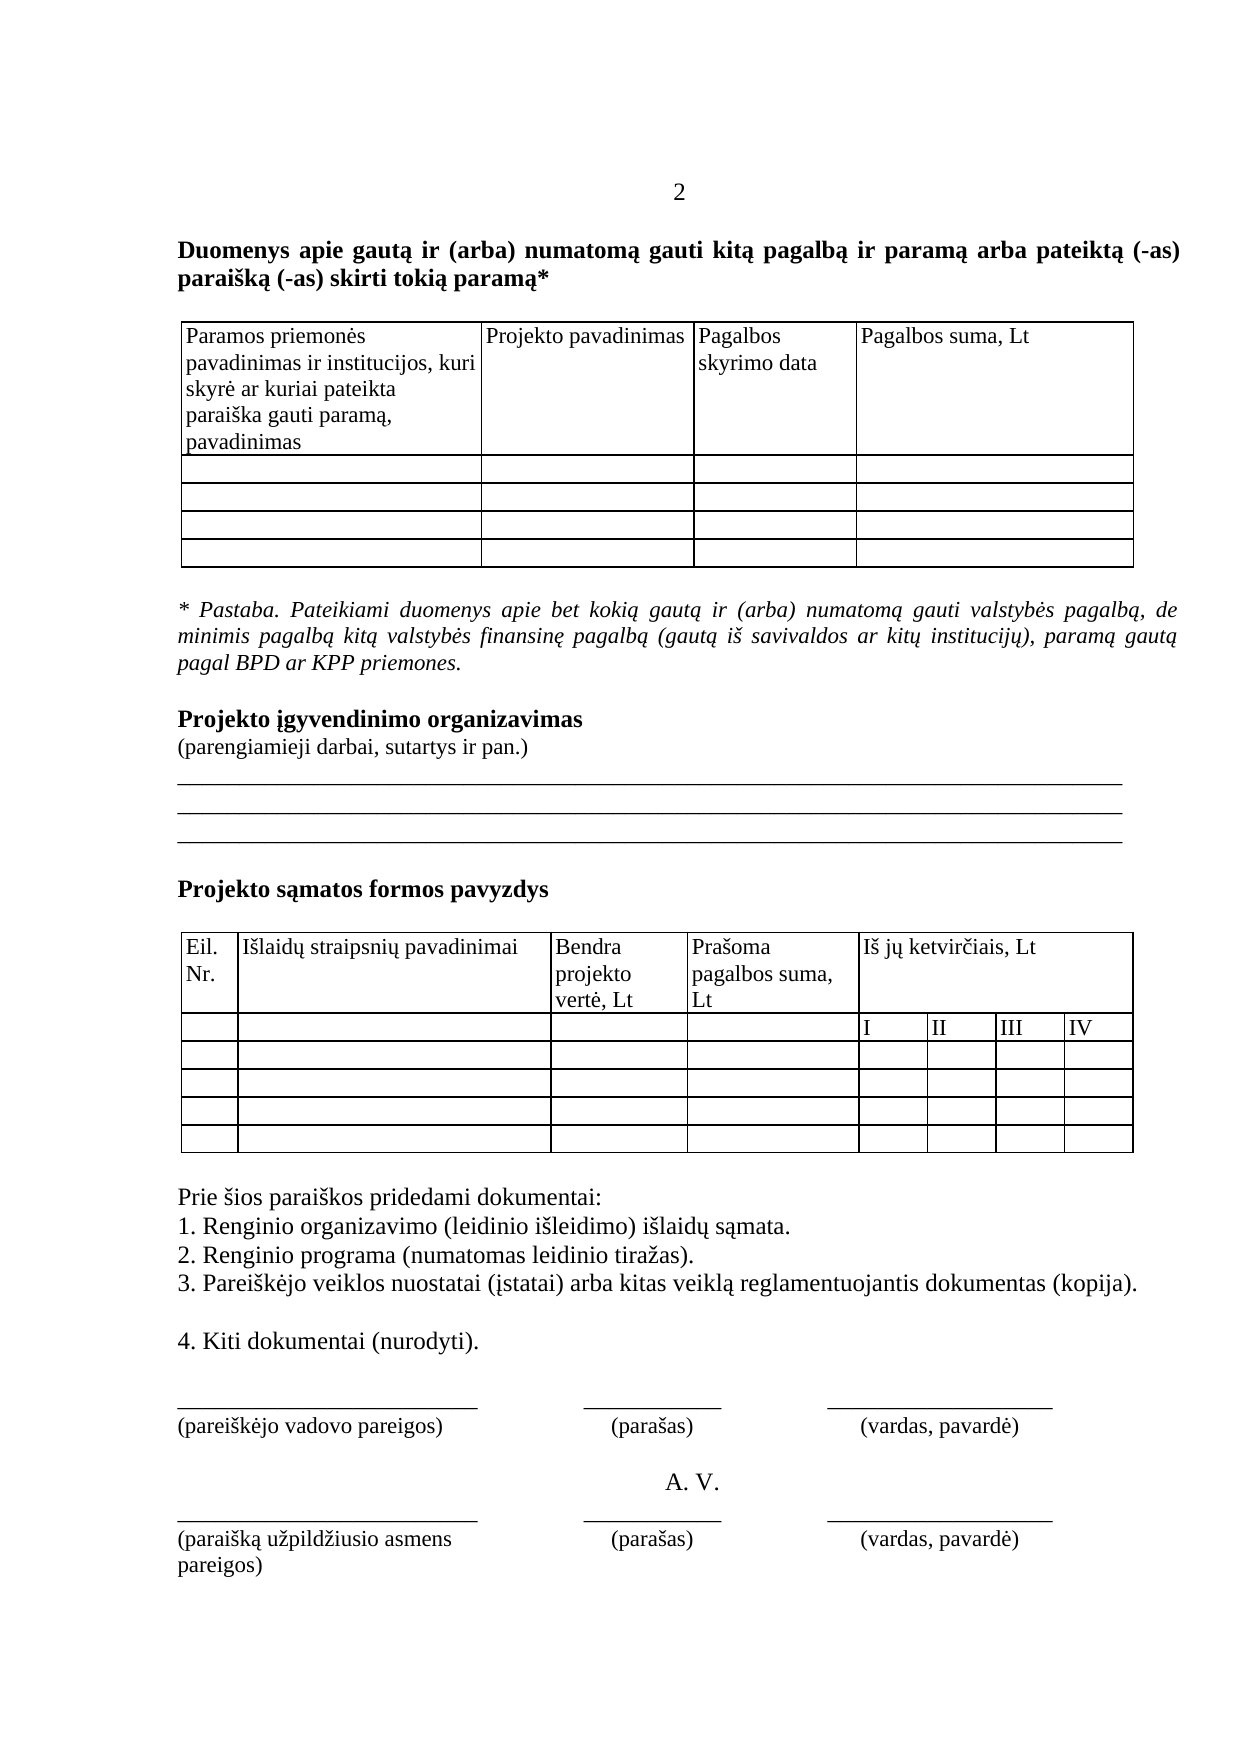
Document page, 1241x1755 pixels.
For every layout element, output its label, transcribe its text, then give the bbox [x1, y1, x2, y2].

table_cell [482, 456, 693, 482]
table_cell [552, 1042, 687, 1068]
table_cell [239, 1014, 550, 1040]
text _ [177, 788, 1181, 817]
text A. V. [665, 1467, 1181, 1496]
text ________________________ ___________ __________________ [177, 1496, 1181, 1525]
table_cell [688, 1042, 858, 1068]
table_cell [857, 484, 1133, 510]
table_cell [688, 1070, 858, 1096]
table_cell [1065, 1098, 1132, 1124]
table_cell [860, 1070, 927, 1096]
table_cell [928, 1070, 995, 1096]
text * Pastaba. Pateikiami duomenys apie bet kokią gautą ir (arba) numatomą gauti valstybės pagalbą, de minimis pagalbą kitą valstybės finansinę pagalbą (gautą iš savivaldos ar kitų institucijų), paramą gautą pagal BPD ar KPP priemones. [177, 596, 1181, 675]
table_cell [857, 456, 1133, 482]
table_cell I [860, 1014, 927, 1040]
table_cell [928, 1098, 995, 1124]
table_cell [182, 512, 481, 538]
table_header Pagalbos skyrimo data [695, 323, 856, 454]
table_cell II [928, 1014, 995, 1040]
table_header Paramos priemonės pavadinimas ir institucijos, kuri skyrė ar kuriai pateikta paraiška gauti paramą, pavadinimas [182, 323, 481, 454]
table_cell IV [1065, 1014, 1132, 1040]
table_cell [239, 1126, 550, 1152]
text (pareiškėjo vadovo pareigos) (parašas) (vardas, pavardė) [177, 1412, 1181, 1438]
text 1. Renginio organizavimo (leidinio išleidimo) išlaidų sąmata. [177, 1211, 1181, 1240]
table_cell [688, 1014, 858, 1040]
table_header Bendra projekto vertė, Lt [552, 933, 687, 1012]
text Prie šios paraiškos pridedami dokumentai: [177, 1182, 1181, 1211]
table_cell [695, 484, 856, 510]
table_header Projekto pavadinimas [482, 323, 693, 454]
text pareigos) [177, 1551, 1181, 1577]
text Duomenys apie gautą ir (arba) numatomą gauti kitą pagalbą ir paramą arba pateiktą (-as) paraišką (-as) skirti tokią paramą* [177, 235, 1181, 292]
table_cell [695, 540, 856, 566]
table_cell [997, 1070, 1064, 1096]
table_header Prašoma pagalbos suma, Lt [688, 933, 858, 1012]
table_cell [860, 1042, 927, 1068]
table_cell [239, 1070, 550, 1096]
table_header Eil. Nr. [182, 933, 237, 1012]
table_cell [688, 1098, 858, 1124]
table_cell [182, 1098, 237, 1124]
table_cell [695, 456, 856, 482]
table_cell [482, 484, 693, 510]
table_cell [182, 484, 481, 510]
table_cell [182, 1042, 237, 1068]
table_cell [552, 1098, 687, 1124]
table_cell [1065, 1126, 1132, 1152]
table_cell [857, 512, 1133, 538]
text ________________________ ___________ __________________ [177, 1383, 1181, 1412]
table_header Pagalbos suma, Lt [857, 323, 1133, 454]
table_cell [552, 1014, 687, 1040]
table_cell [928, 1042, 995, 1068]
table_cell [552, 1126, 687, 1152]
text _ [177, 759, 1181, 788]
text 2. Renginio programa (numatomas leidinio tiražas). [177, 1240, 1181, 1268]
table_cell [552, 1070, 687, 1096]
text 4. Kiti dokumentai (nurodyti). [177, 1326, 1181, 1355]
table_cell [860, 1098, 927, 1124]
table_cell [997, 1126, 1064, 1152]
table_cell [182, 1070, 237, 1096]
text 3. Pareiškėjo veiklos nuostatai (įstatai) arba kitas veiklą reglamentuojantis dokumentas (kopija). [177, 1268, 1181, 1297]
table_cell [997, 1042, 1064, 1068]
table_cell [860, 1126, 927, 1152]
text (parengiamieji darbai, sutartys ir pan.) [177, 733, 1181, 759]
table_cell [182, 1014, 237, 1040]
table_header Išlaidų straipsnių pavadinimai [239, 933, 550, 1012]
table_header Iš jų ketvirčiais, Lt [860, 933, 1132, 1012]
table_cell III [997, 1014, 1064, 1040]
table_cell [482, 540, 693, 566]
table_cell [688, 1126, 858, 1152]
table_cell [482, 512, 693, 538]
table_cell [997, 1098, 1064, 1124]
table_cell [182, 456, 481, 482]
table_cell [1065, 1070, 1132, 1096]
text Projekto įgyvendinimo organizavimas [177, 704, 1181, 733]
table_cell [182, 1126, 237, 1152]
text Projekto sąmatos formos pavyzdys [177, 874, 1181, 903]
table_cell [695, 512, 856, 538]
table_cell [239, 1098, 550, 1124]
table_cell [1065, 1042, 1132, 1068]
text _ [177, 817, 1181, 845]
table_cell [928, 1126, 995, 1152]
table_cell [857, 540, 1133, 566]
text (paraišką užpildžiusio asmens (parašas) (vardas, pavardė) [177, 1525, 1181, 1551]
table_cell [239, 1042, 550, 1068]
table_cell [182, 540, 481, 566]
